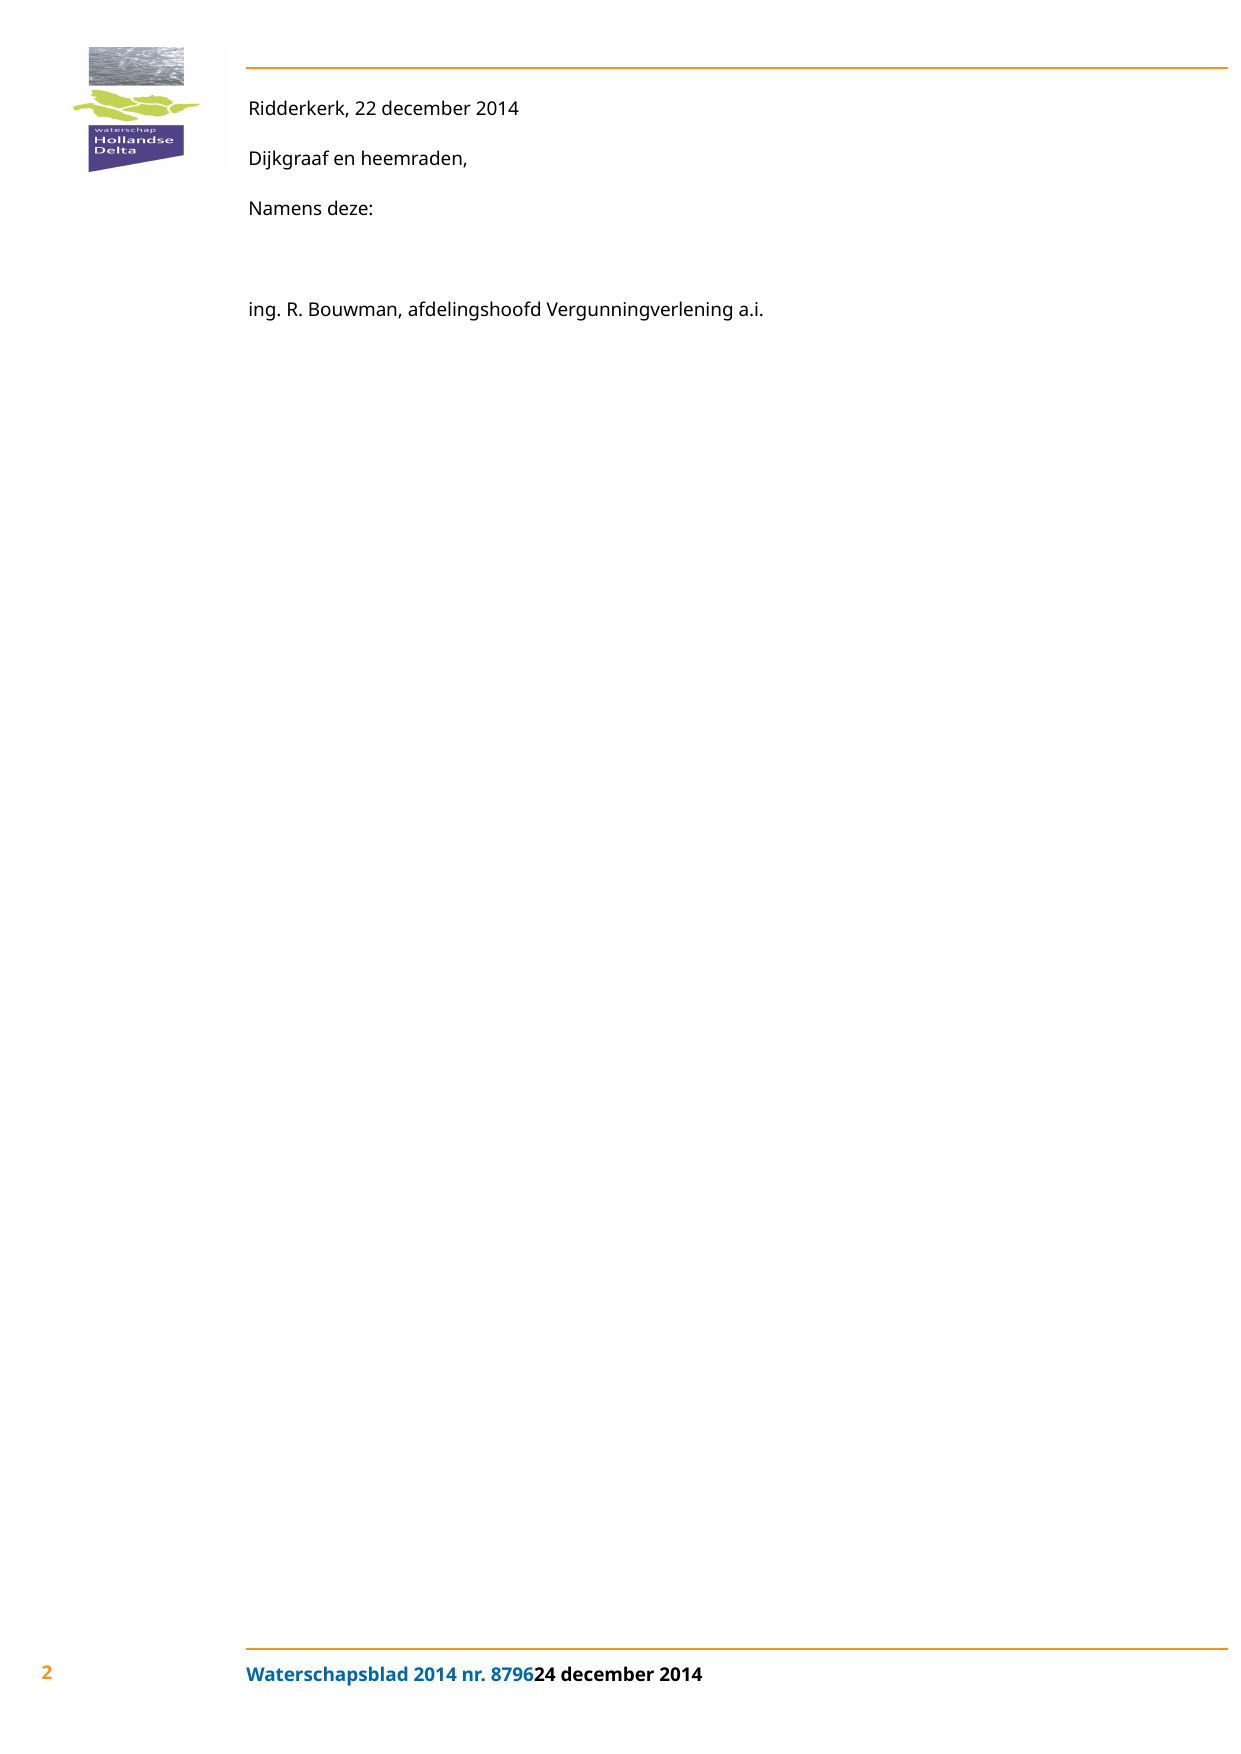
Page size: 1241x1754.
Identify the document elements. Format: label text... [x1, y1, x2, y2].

text Namens deze: [248, 196, 1152, 221]
text Ridderkerk, 22 december 2014 [248, 95, 1152, 121]
text Dijkgraaf en heemraden, [248, 145, 1152, 171]
text ing. R. Bouwman, afdelingshoofd Vergunningverlening a.i. [248, 296, 1152, 322]
picture [41, 47, 231, 172]
